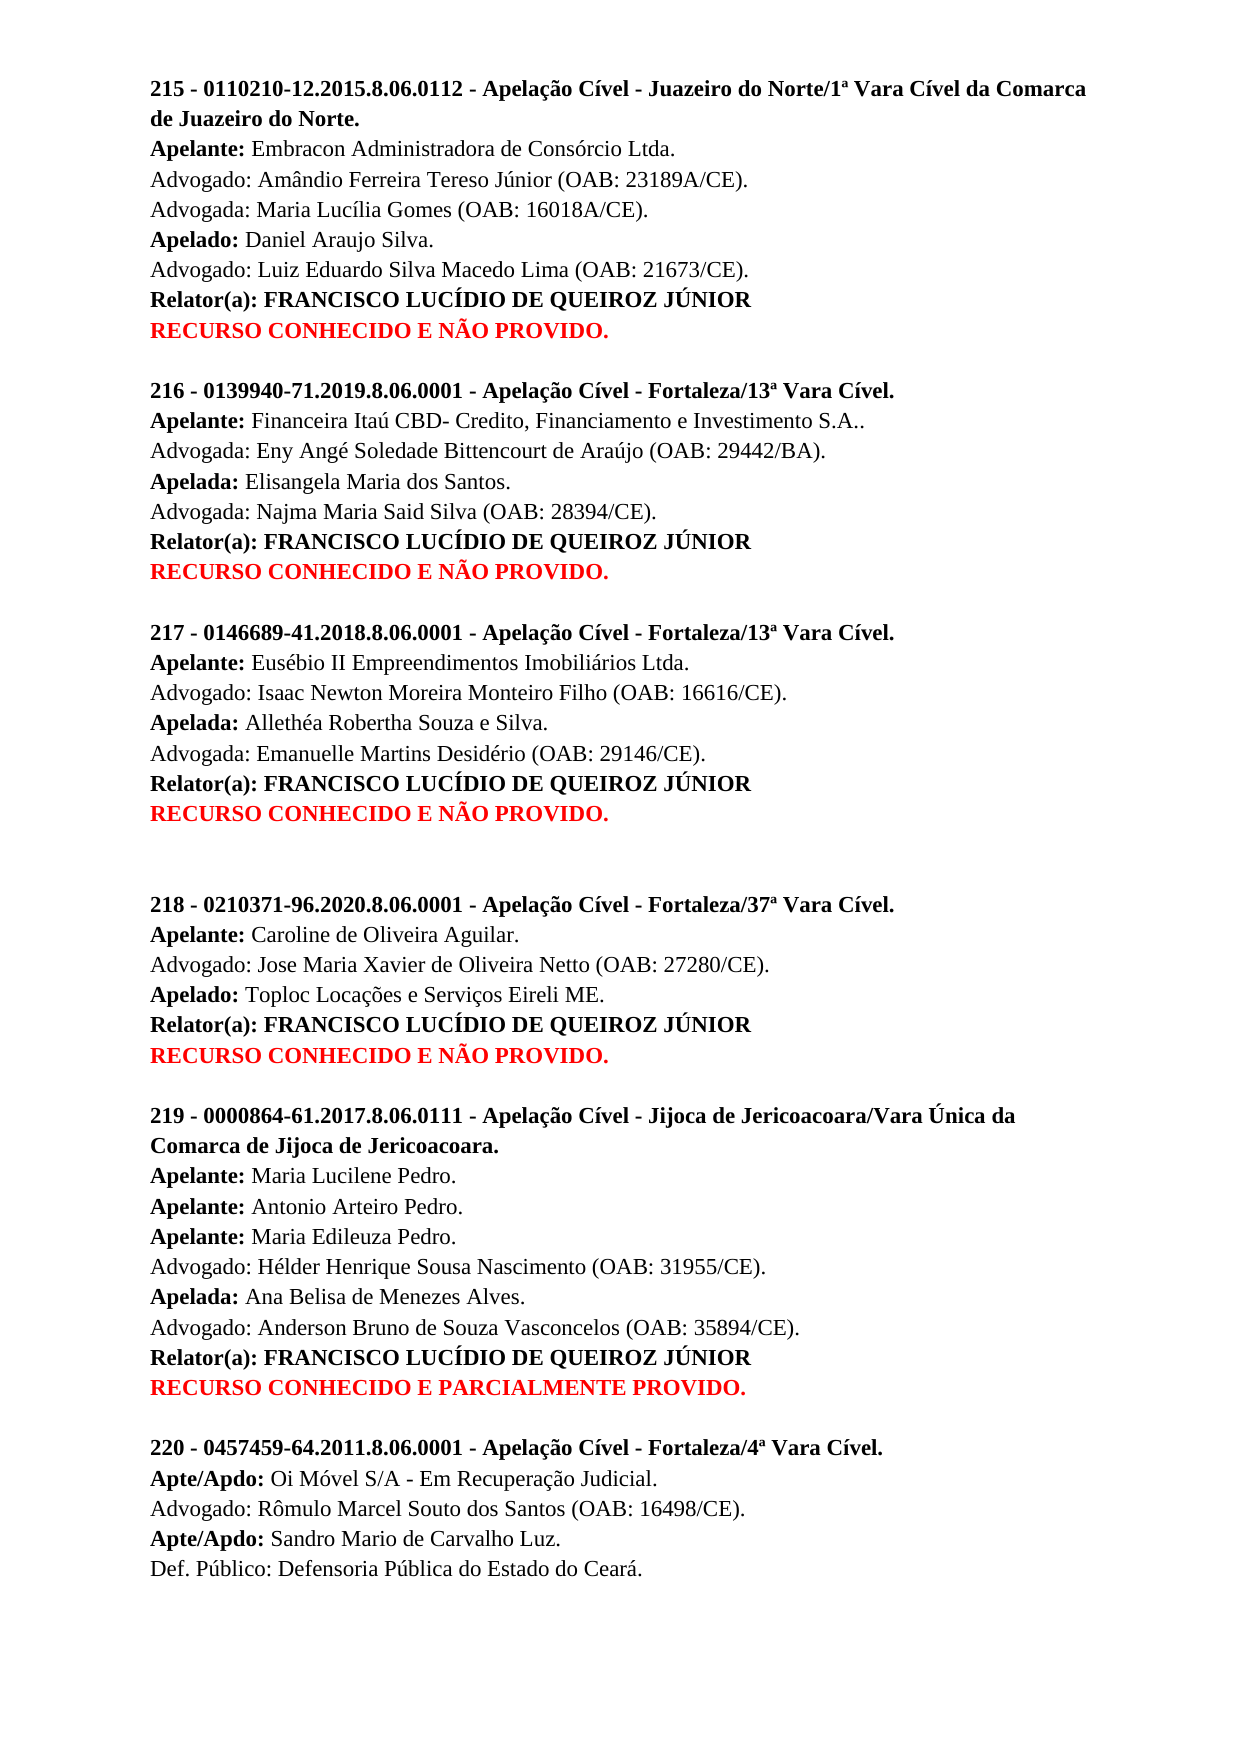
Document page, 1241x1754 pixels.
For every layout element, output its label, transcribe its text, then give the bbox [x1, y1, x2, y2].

text Advogada: Maria Lucília Gomes (OAB: 16018A/CE). [150, 196, 1090, 222]
text Advogado: Amândio Ferreira Tereso Júnior (OAB: 23189A/CE). [150, 166, 1090, 192]
text RECURSO CONHECIDO E NÃO PROVIDO. [150, 558, 1090, 585]
text Relator(a): FRANCISCO LUCÍDIO DE QUEIROZ JÚNIOR [150, 528, 1090, 554]
text RECURSO CONHECIDO E PARCIALMENTE PROVIDO. [150, 1374, 1090, 1400]
text Apelante: Antonio Arteiro Pedro. [150, 1193, 1090, 1219]
text Apelante: Maria Lucilene Pedro. [150, 1162, 1090, 1189]
text Apelante: Embracon Administradora de Consórcio Ltda. [150, 135, 1090, 162]
text Advogado: Isaac Newton Moreira Monteiro Filho (OAB: 16616/CE). [150, 679, 1090, 706]
text RECURSO CONHECIDO E NÃO PROVIDO. [150, 800, 1090, 826]
text Apte/Apdo: Sandro Mario de Carvalho Luz. [150, 1525, 1090, 1551]
text RECURSO CONHECIDO E NÃO PROVIDO. [150, 317, 1090, 343]
text Advogado: Rômulo Marcel Souto dos Santos (OAB: 16498/CE). [150, 1495, 1090, 1521]
text Relator(a): FRANCISCO LUCÍDIO DE QUEIROZ JÚNIOR [150, 770, 1090, 796]
text 219 - 0000864-61.2017.8.06.0111 - Apelação Cível - Jijoca de Jericoacoara/Vara Única da Comarca de Jijoca de Jericoacoara. [150, 1102, 1090, 1159]
text Apelado: Toploc Locações e Serviços Eireli ME. [150, 981, 1090, 1008]
text Advogada: Najma Maria Said Silva (OAB: 28394/CE). [150, 498, 1090, 524]
text Relator(a): FRANCISCO LUCÍDIO DE QUEIROZ JÚNIOR [150, 1344, 1090, 1370]
text 218 - 0210371-96.2020.8.06.0001 - Apelação Cível - Fortaleza/37ª Vara Cível. [150, 891, 1090, 917]
text Advogado: Hélder Henrique Sousa Nascimento (OAB: 31955/CE). [150, 1253, 1090, 1279]
text Apelada: Ana Belisa de Menezes Alves. [150, 1283, 1090, 1310]
text Apte/Apdo: Oi Móvel S/A - Em Recuperação Judicial. [150, 1464, 1090, 1491]
text Relator(a): FRANCISCO LUCÍDIO DE QUEIROZ JÚNIOR [150, 1011, 1090, 1038]
text Advogado: Luiz Eduardo Silva Macedo Lima (OAB: 21673/CE). [150, 256, 1090, 283]
text 216 - 0139940-71.2019.8.06.0001 - Apelação Cível - Fortaleza/13ª Vara Cível. [150, 377, 1090, 403]
text 215 - 0110210-12.2015.8.06.0112 - Apelação Cível - Juazeiro do Norte/1ª Vara Cível da Comarca de Juazeiro do Norte. [150, 75, 1090, 132]
text Advogado: Anderson Bruno de Souza Vasconcelos (OAB: 35894/CE). [150, 1313, 1090, 1340]
text Apelante: Financeira Itaú CBD- Credito, Financiamento e Investimento S.A.. [150, 407, 1090, 434]
text Relator(a): FRANCISCO LUCÍDIO DE QUEIROZ JÚNIOR [150, 286, 1090, 313]
text Apelada: Allethéa Robertha Souza e Silva. [150, 709, 1090, 736]
text 217 - 0146689-41.2018.8.06.0001 - Apelação Cível - Fortaleza/13ª Vara Cível. [150, 619, 1090, 645]
text Def. Público: Defensoria Pública do Estado do Ceará. [150, 1555, 1090, 1582]
text Advogada: Eny Angé Soledade Bittencourt de Araújo (OAB: 29442/BA). [150, 437, 1090, 464]
text Apelante: Maria Edileuza Pedro. [150, 1223, 1090, 1249]
text Advogado: Jose Maria Xavier de Oliveira Netto (OAB: 27280/CE). [150, 951, 1090, 977]
text RECURSO CONHECIDO E NÃO PROVIDO. [150, 1042, 1090, 1068]
text Apelada: Elisangela Maria dos Santos. [150, 468, 1090, 494]
text Apelado: Daniel Araujo Silva. [150, 226, 1090, 252]
text 220 - 0457459-64.2011.8.06.0001 - Apelação Cível - Fortaleza/4ª Vara Cível. [150, 1434, 1090, 1461]
text Apelante: Caroline de Oliveira Aguilar. [150, 921, 1090, 947]
text Advogada: Emanuelle Martins Desidério (OAB: 29146/CE). [150, 739, 1090, 766]
text Apelante: Eusébio II Empreendimentos Imobiliários Ltda. [150, 649, 1090, 675]
